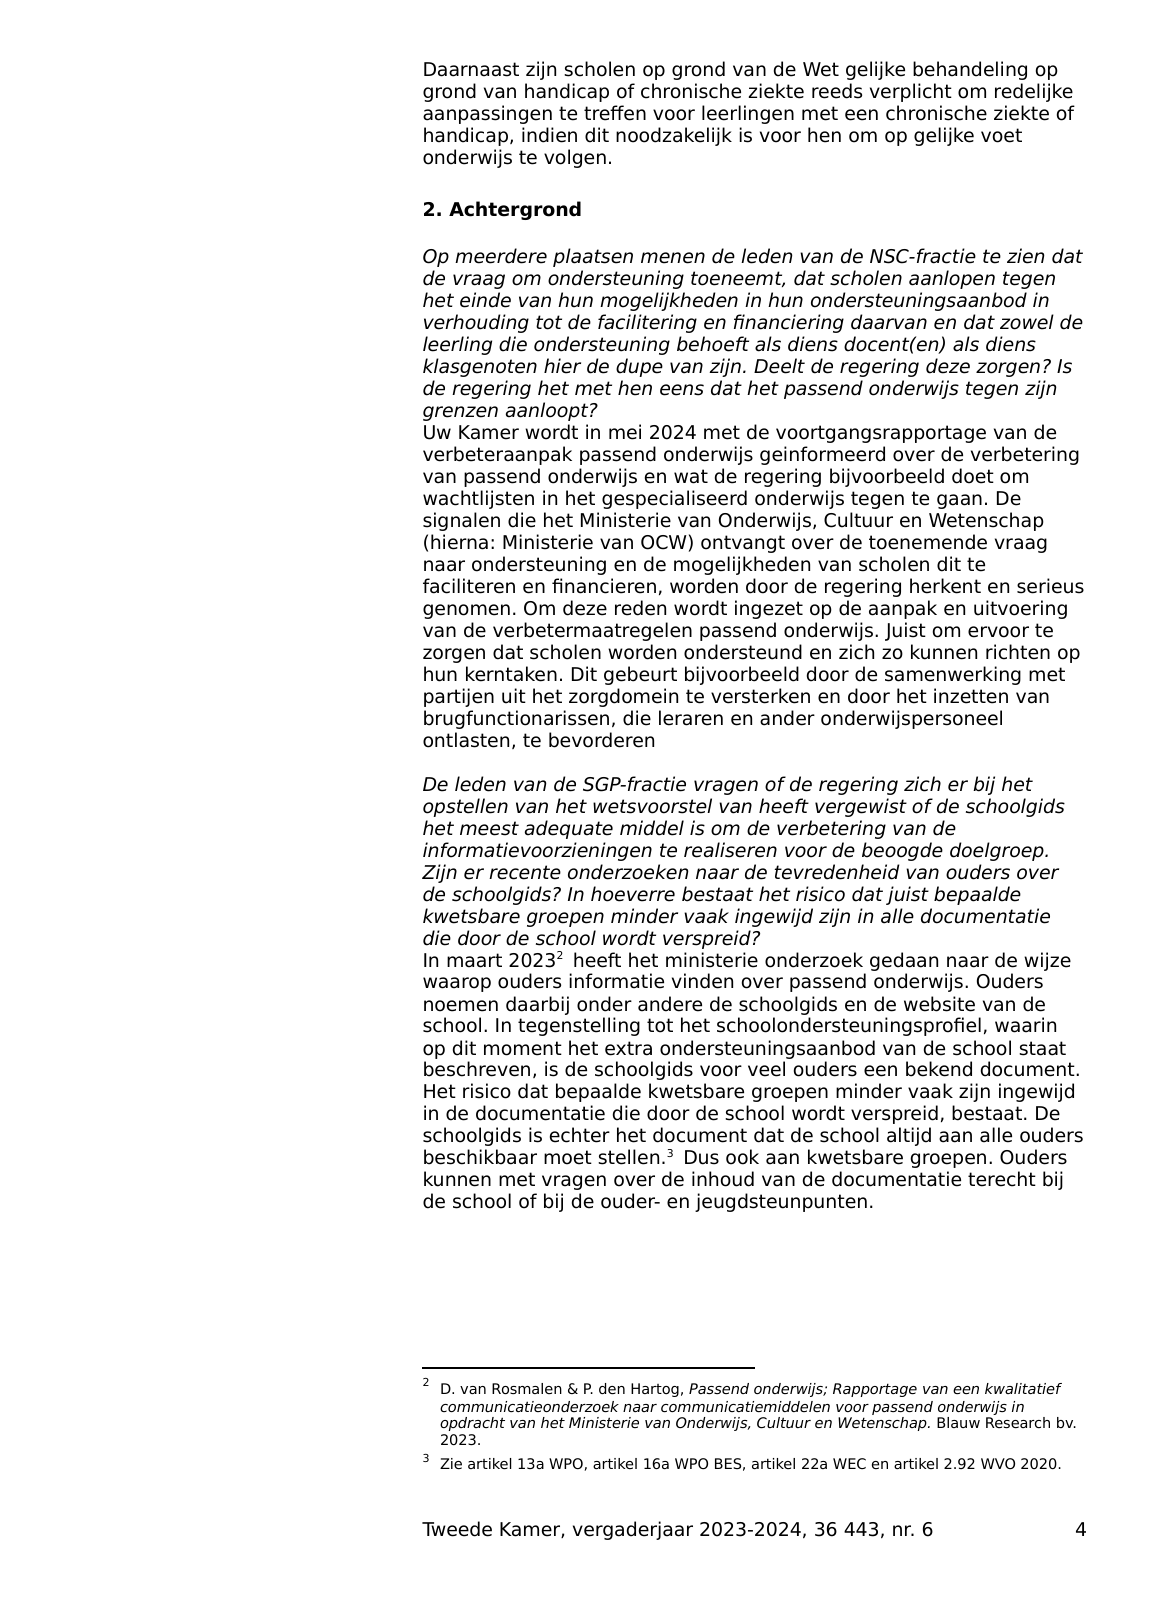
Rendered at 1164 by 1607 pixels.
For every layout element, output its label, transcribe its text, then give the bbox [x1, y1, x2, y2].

text D. van Rosmalen & P. den Hartog, Passend onderwijs; Rapportage van een kwalitatief communicatieonderzoek naar communicatiemiddelen voor passend onderwijs in opdracht van het Ministerie van Onderwijs, Cultuur en Wetenschap. Blauw Research bv. 2023. [422, 1377, 1087, 1449]
text Uw Kamer wordt in mei 2024 met de voortgangsrapportage van de verbeteraanpak passend onderwijs geinformeerd over de verbetering van passend onderwijs en wat de regering bijvoorbeeld doet om wachtlijsten in het gespecialiseerd onderwijs tegen te gaan. De signalen die het Ministerie van Onderwijs, Cultuur en Wetenschap (hierna: Ministerie van OCW) ontvangt over de toenemende vraag naar ondersteuning en de mogelijkheden van scholen dit te faciliteren en financieren, worden door de regering herkent en serieus genomen. Om deze reden wordt ingezet op de aanpak en uitvoering van de verbetermaatregelen passend onderwijs. Juist om ervoor te zorgen dat scholen worden ondersteund en zich zo kunnen richten op hun kerntaken. Dit gebeurt bijvoorbeeld door de samenwerking met partijen uit het zorgdomein te versterken en door het inzetten van brugfunctionarissen, die leraren en ander onderwijspersoneel ontlasten, te bevorderen [422, 422, 1087, 751]
subtitle 2. Achtergrond [422, 199, 1087, 221]
text In maart 2023 heeft het ministerie onderzoek gedaan naar de wijze waarop ouders informatie vinden over passend onderwijs. Ouders noemen daarbij onder andere de schoolgids en de website van de school. In tegenstelling tot het schoolondersteuningsprofiel, waarin op dit moment het extra ondersteuningsaanbod van de school staat beschreven, is de schoolgids voor veel ouders een bekend document. [422, 949, 1087, 1081]
text Daarnaast zijn scholen op grond van de Wet gelijke behandeling op grond van handicap of chronische ziekte reeds verplicht om redelijke aanpassingen te treffen voor leerlingen met een chronische ziekte of handicap, indien dit noodzakelijk is voor hen om op gelijke voet onderwijs te volgen. [422, 59, 1087, 169]
text Het risico dat bepaalde kwetsbare groepen minder vaak zijn ingewijd in de documentatie die door de school wordt verspreid, bestaat. De schoolgids is echter het document dat de school altijd aan alle ouders beschikbaar moet stellen. Dus ook aan kwetsbare groepen. Ouders kunnen met vragen over de inhoud van de documentatie terecht bij de school of bij de ouder- en jeugdsteunpunten. [422, 1081, 1087, 1213]
text De leden van de SGP-fractie vragen of de regering zich er bij het opstellen van het wetsvoorstel van heeft vergewist of de schoolgids het meest adequate middel is om de verbetering van de informatievoorzieningen te realiseren voor de beoogde doelgroep. [422, 774, 1087, 862]
text Op meerdere plaatsen menen de leden van de NSC-fractie te zien dat de vraag om ondersteuning toeneemt, dat scholen aanlopen tegen het einde van hun mogelijkheden in hun ondersteuningsaanbod in verhouding tot de facilitering en financiering daarvan en dat zowel de leerling die ondersteuning behoeft als diens docent(en) als diens klasgenoten hier de dupe van zijn. Deelt de regering deze zorgen? Is de regering het met hen eens dat het passend onderwijs tegen zijn grenzen aanloopt? [422, 246, 1087, 422]
text Zijn er recente onderzoeken naar de tevredenheid van ouders over de schoolgids? In hoeverre bestaat het risico dat juist bepaalde kwetsbare groepen minder vaak ingewijd zijn in alle documentatie die door de school wordt verspreid? [422, 862, 1087, 949]
text Zie artikel 13a WPO, artikel 16a WPO BES, artikel 22a WEC en artikel 2.92 WVO 2020. [422, 1452, 1087, 1474]
